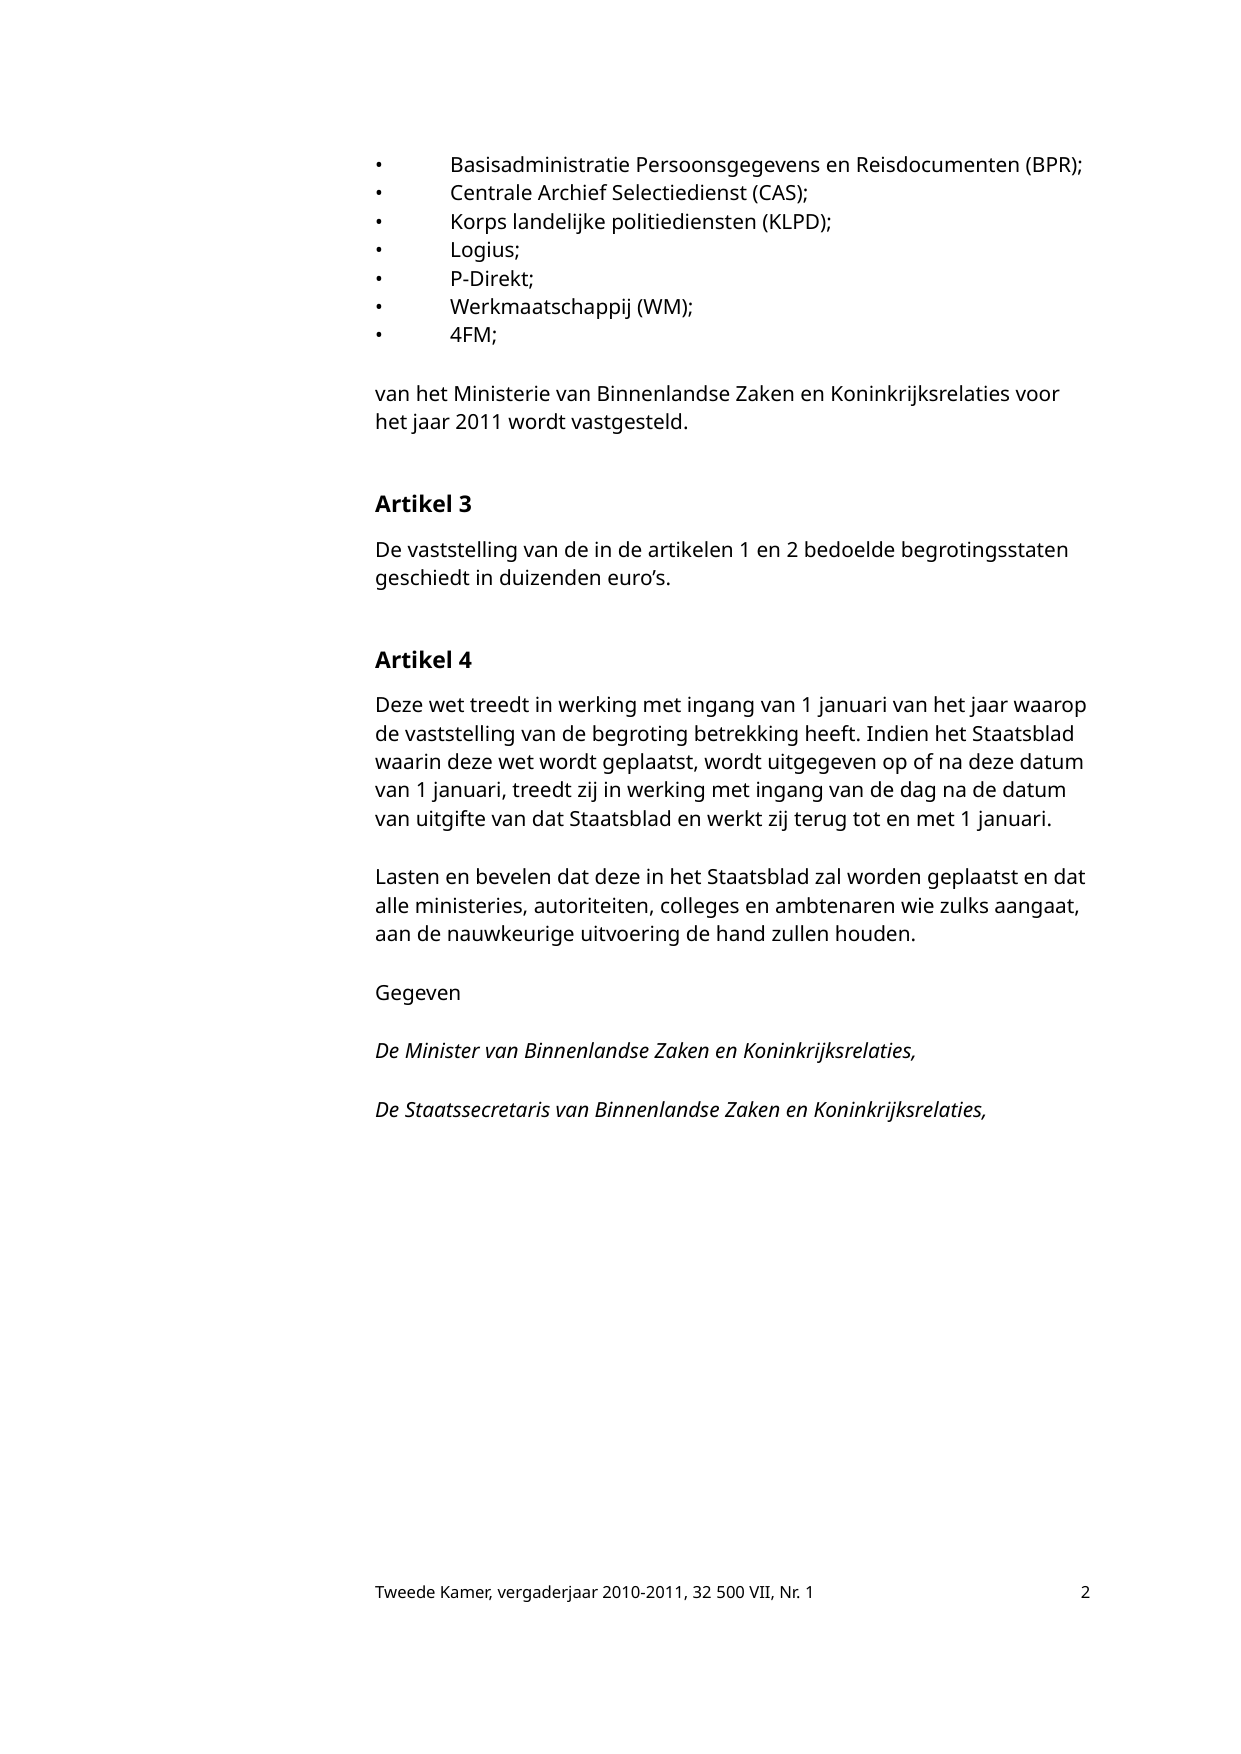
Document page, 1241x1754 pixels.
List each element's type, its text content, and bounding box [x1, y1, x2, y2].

list Basisadministratie Persoonsgegevens en Reisdocumenten (BPR); [375, 150, 1090, 178]
list Logius; [375, 235, 1090, 264]
subtitle Artikel 4 [375, 644, 1090, 675]
text Gegeven [375, 978, 1090, 1006]
text Deze wet treedt in werking met ingang van 1 januari van het jaar waarop de vaststelling van de begroting betrekking heeft. Indien het Staatsblad waarin deze wet wordt geplaatst, wordt uitgegeven op of na deze datum van 1 januari, treedt zij in werking met ingang van de dag na de datum van uitgifte van dat Staatsblad en werkt zij terug tot en met 1 januari. [375, 690, 1090, 832]
text van het Ministerie van Binnenlandse Zaken en Koninkrijksrelaties voor het jaar 2011 wordt vastgesteld. [375, 379, 1090, 436]
list 4FM; [375, 321, 1090, 349]
list Korps landelijke politiediensten (KLPD); [375, 207, 1090, 235]
text De Minister van Binnenlandse Zaken en Koninkrijksrelaties, [375, 1036, 1090, 1065]
list P-Direkt; [375, 264, 1090, 292]
list Centrale Archief Selectiedienst (CAS); [375, 178, 1090, 207]
text De vaststelling van de in de artikelen 1 en 2 bedoelde begrotingsstaten geschiedt in duizenden euro’s. [375, 535, 1090, 592]
list Werkmaatschappij (WM); [375, 292, 1090, 321]
subtitle Artikel 3 [375, 488, 1090, 520]
text Lasten en bevelen dat deze in het Staatsblad zal worden geplaatst en dat alle ministeries, autoriteiten, colleges en ambtenaren wie zulks aangaat, aan de nauwkeurige uitvoering de hand zullen houden. [375, 862, 1090, 948]
text De Staatssecretaris van Binnenlandse Zaken en Koninkrijksrelaties, [375, 1095, 1090, 1123]
